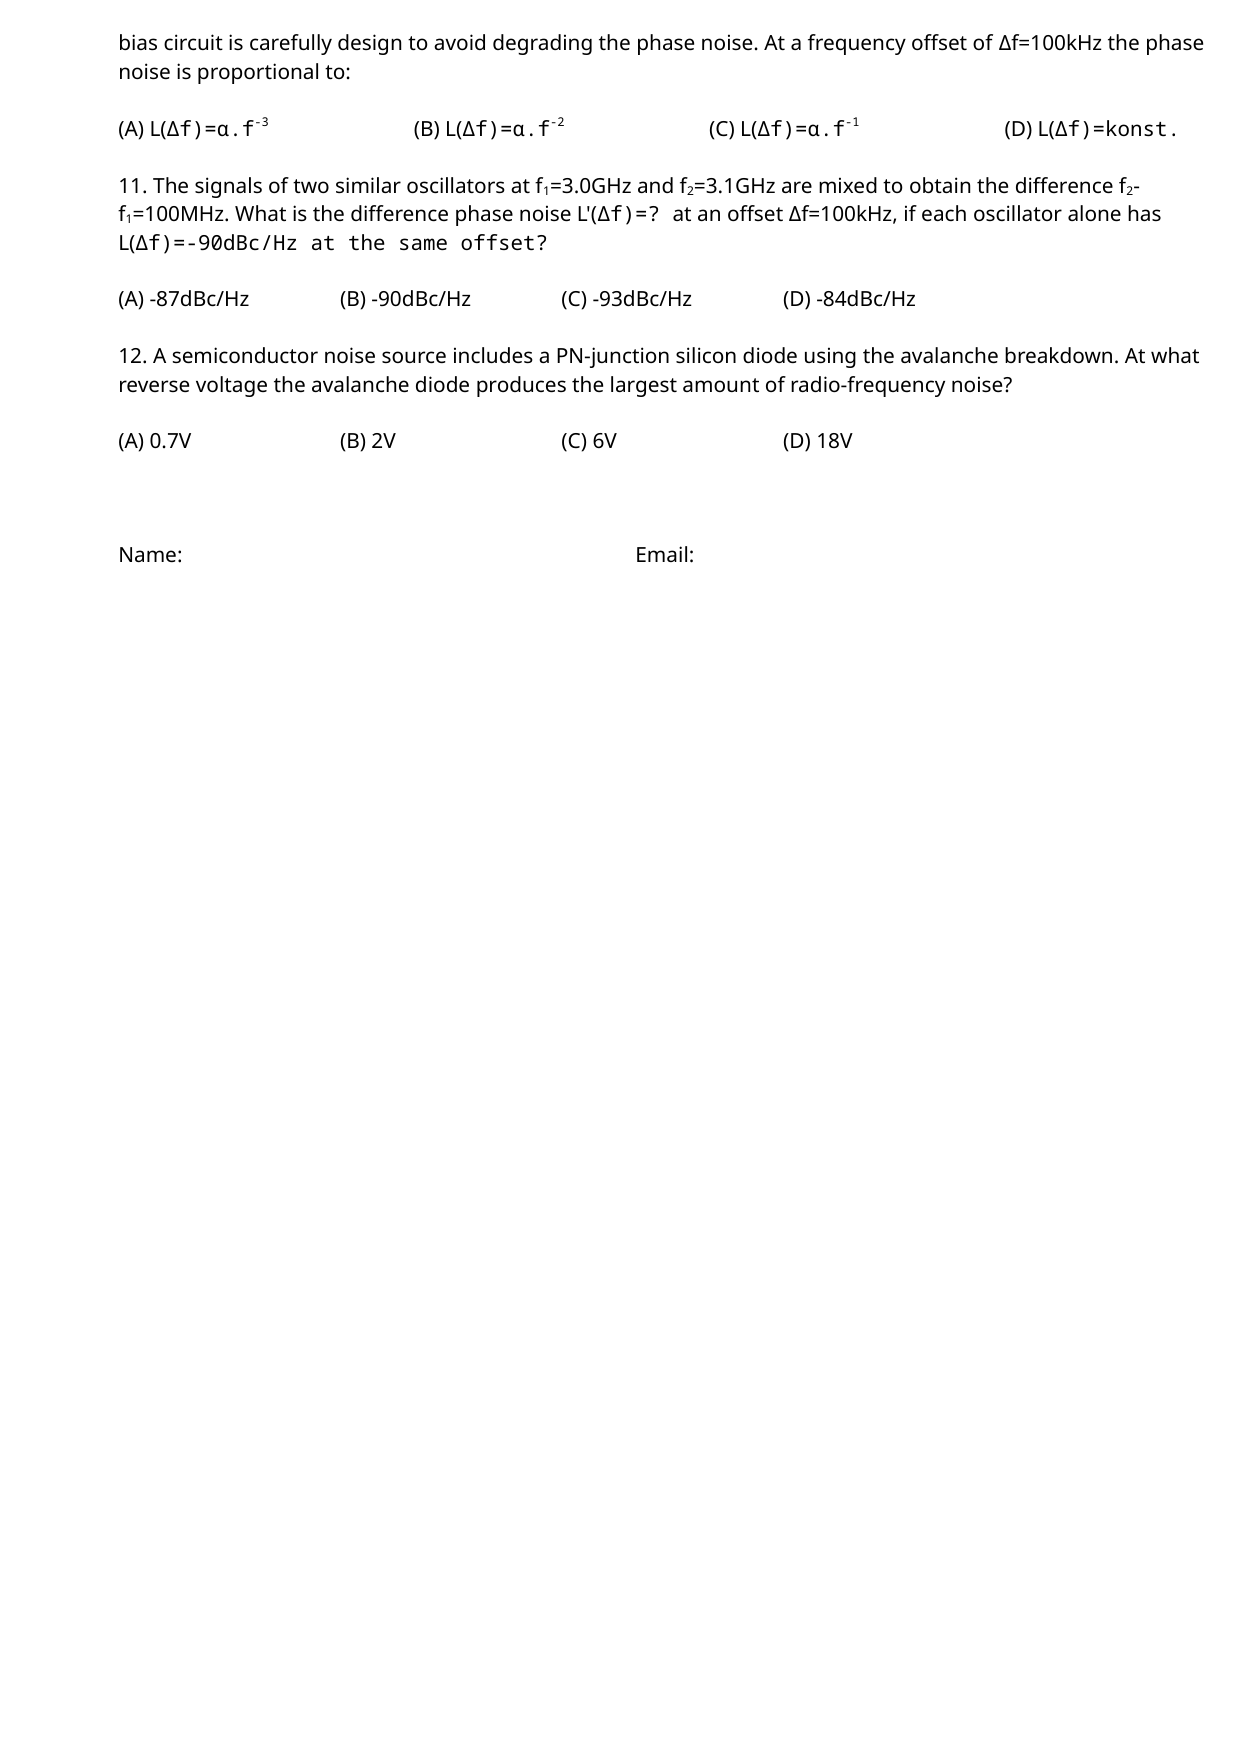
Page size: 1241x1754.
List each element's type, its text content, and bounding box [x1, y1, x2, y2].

text 12. A semiconductor noise source includes a PN-junction silicon diode using the avalanche breakdown. At what reverse voltage the avalanche diode produces the largest amount of radio-frequency noise? [118, 341, 1212, 398]
text (A) 0.7V (B) 2V (C) 6V (D) 18V [118, 427, 1212, 455]
text bias circuit is carefully design to avoid degrading the phase noise. At a frequency offset of Δf=100kHz the phase noise is proportional to: [118, 28, 1212, 85]
text Name: Email: [118, 540, 1212, 569]
text (A) L(Δf)=α.f-3 (B) L(Δf)=α.f-2 (C) L(Δf)=α.f-1 (D) L(Δf)=konst. [118, 114, 1212, 142]
text (A) -87dBc/Hz (B) -90dBc/Hz (C) -93dBc/Hz (D) -84dBc/Hz [118, 284, 1212, 313]
text 11. The signals of two similar oscillators at f1=3.0GHz and f2=3.1GHz are mixed to obtain the difference f2-f1=100MHz. What is the difference phase noise L'(Δf)=? at an offset Δf=100kHz, if each oscillator alone has L(Δf)=-90dBc/Hz at the same offset? [118, 171, 1212, 256]
